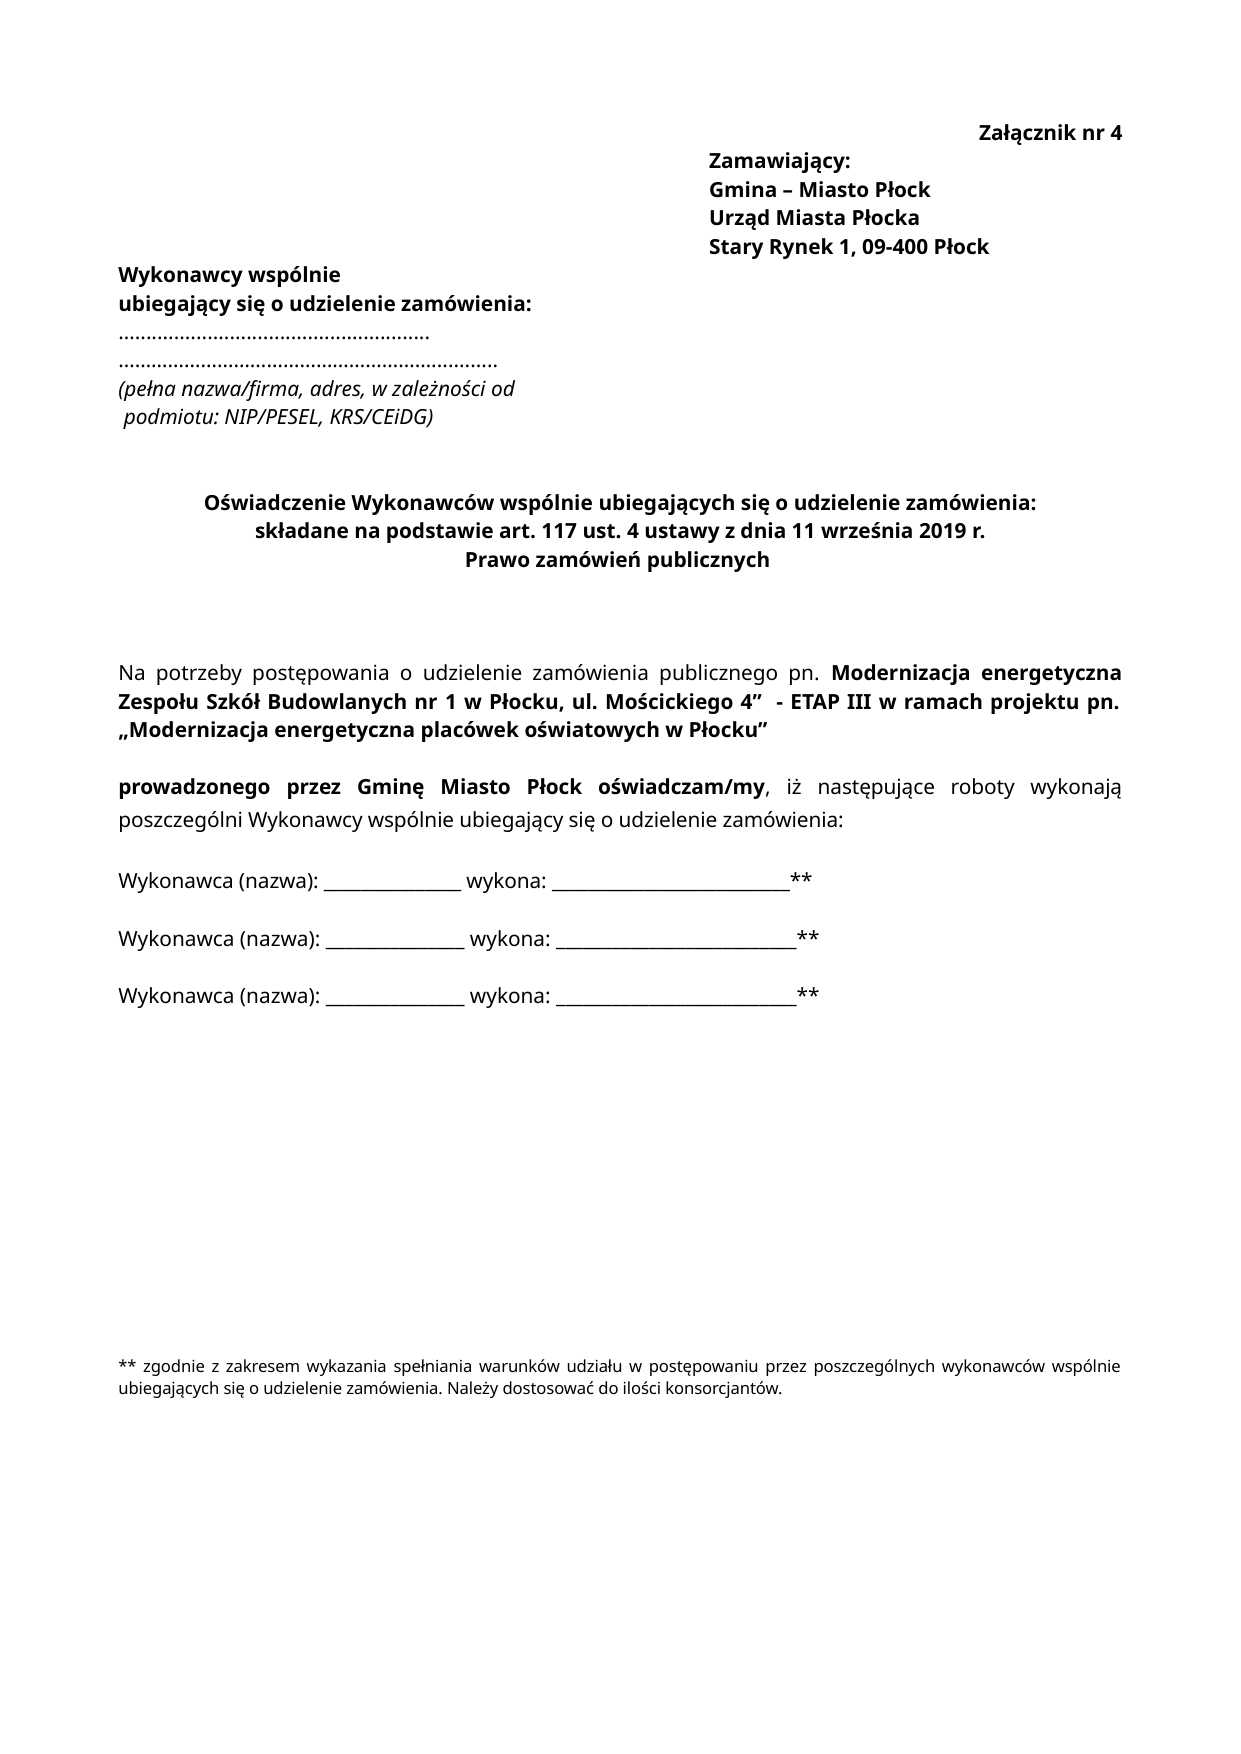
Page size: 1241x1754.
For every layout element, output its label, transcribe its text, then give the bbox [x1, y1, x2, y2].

text Wykonawca (nazwa): _______________ wykona: __________________________** [118, 924, 1122, 952]
text Gmina – Miasto Płock [118, 175, 1122, 203]
text ubiegający się o udzielenie zamówienia: [118, 289, 1122, 317]
text Wykonawcy wspólnie [118, 260, 1122, 289]
text ** zgodnie z zakresem wykazania spełniania warunków udziału w postępowaniu przez poszczególnych wykonawców wspólnie ubiegających się o udzielenie zamówienia. Należy dostosować do ilości konsorcjantów. [118, 1354, 1122, 1400]
text podmiotu: NIP/PESEL, KRS/CEiDG) [118, 402, 1122, 431]
text składane na podstawie art. 117 ust. 4 ustawy z dnia 11 września 2019 r. [118, 516, 1122, 545]
text Urząd Miasta Płocka [118, 203, 1122, 232]
text Załącznik nr 4 [118, 118, 1122, 147]
text Prawo zamówień publicznych [118, 545, 1122, 573]
text (pełna nazwa/firma, adres, w zależności od [118, 374, 1122, 402]
text Stary Rynek 1, 09-400 Płock [118, 232, 1122, 260]
text Wykonawca (nazwa): _______________ wykona: __________________________** [118, 866, 1122, 895]
text Wykonawca (nazwa): _______________ wykona: __________________________** [118, 981, 1122, 1009]
text …………………………………………………............ [118, 346, 1122, 374]
text Oświadczenie Wykonawców wspólnie ubiegających się o udzielenie zamówienia: [118, 488, 1122, 516]
text …..................................................... [118, 317, 1122, 346]
text Zamawiający: [118, 147, 1122, 175]
text Na potrzeby postępowania o udzielenie zamówienia publicznego pn. Modernizacja energetyczna Zespołu Szkół Budowlanych nr 1 w Płocku, ul. Mościckiego 4” - ETAP III w ramach projektu pn. „Modernizacja energetyczna placówek oświatowych w Płocku” [118, 658, 1122, 744]
text prowadzonego przez Gminę Miasto Płock oświadczam/my, iż następujące roboty wykonają poszczególni Wykonawcy wspólnie ubiegający się o udzielenie zamówienia: [118, 772, 1122, 833]
